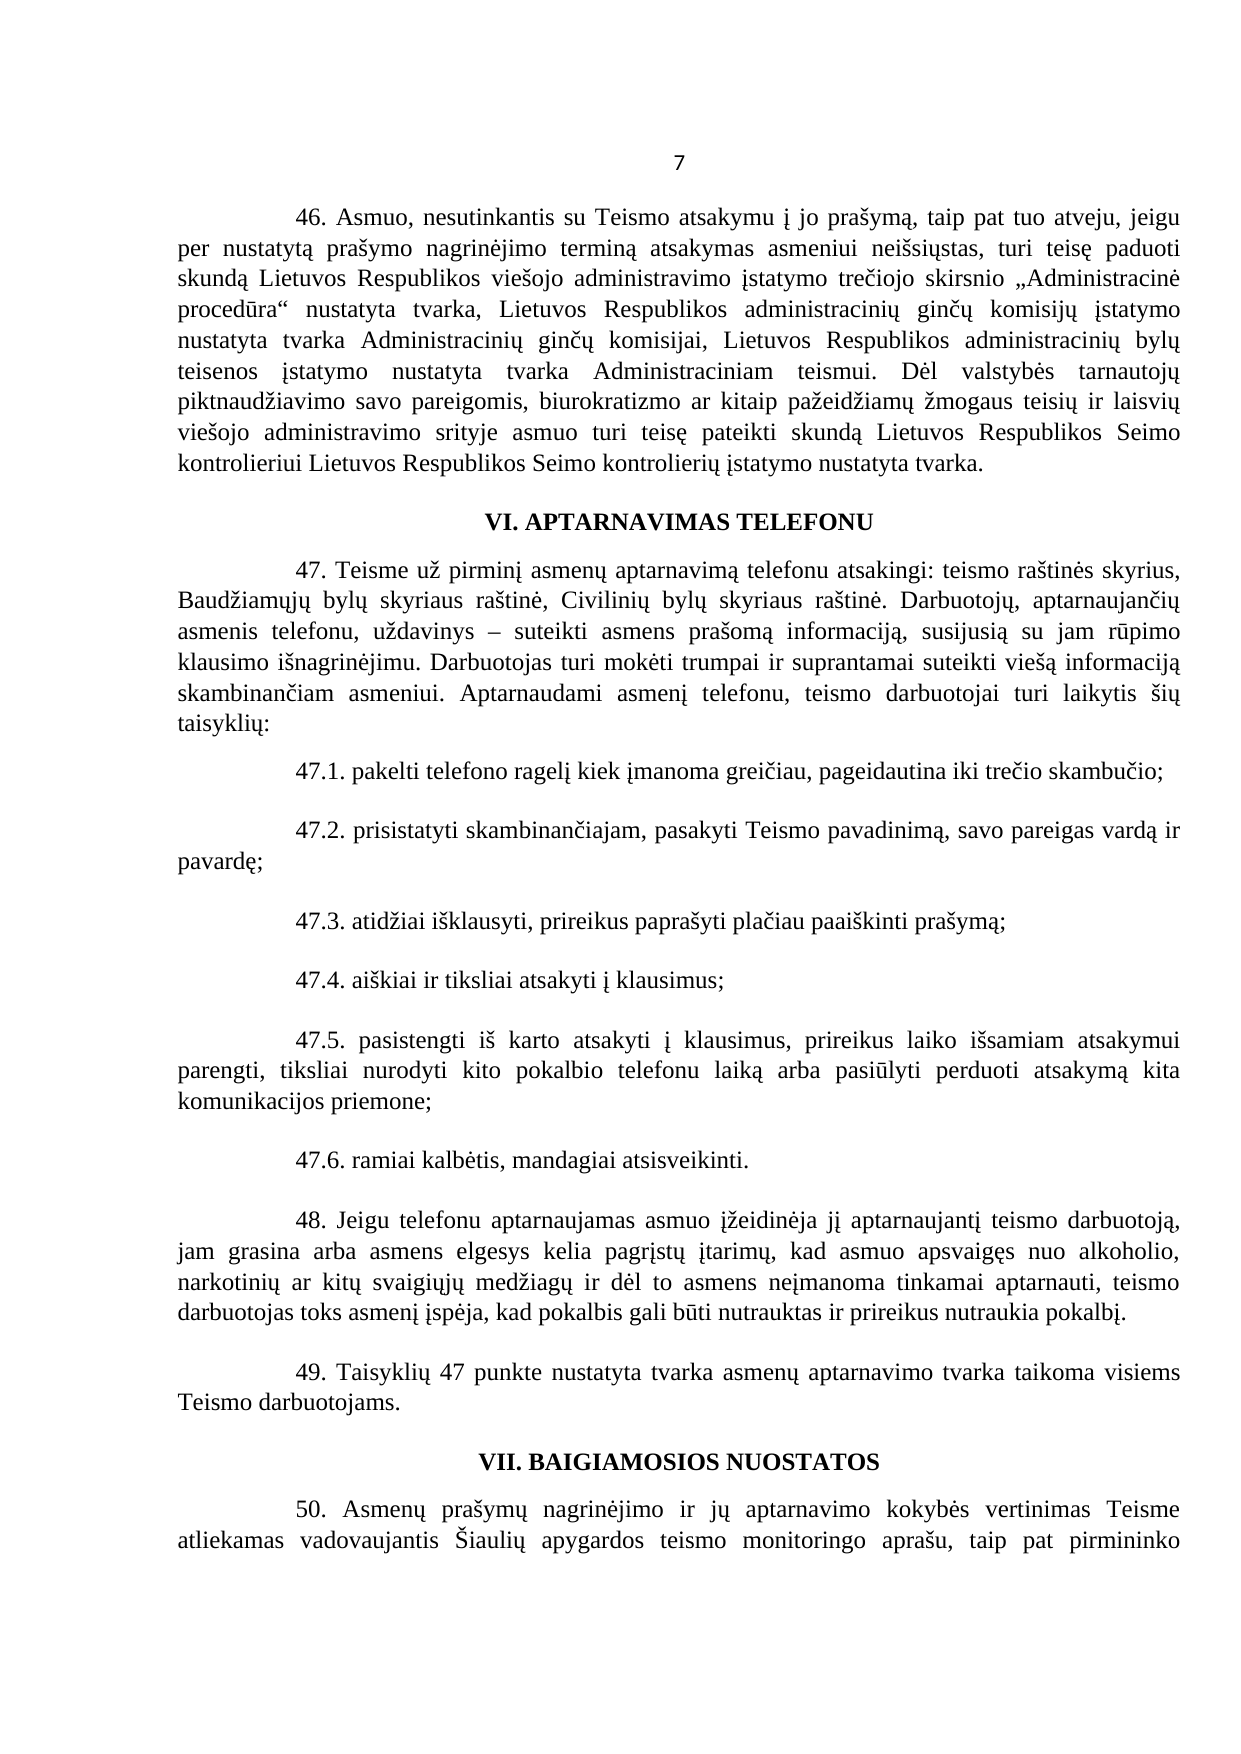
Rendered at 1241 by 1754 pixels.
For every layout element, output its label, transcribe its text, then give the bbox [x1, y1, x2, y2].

text 47.6. ramiai kalbėtis, mandagiai atsisveikinti. [177, 1146, 1181, 1174]
text 47.1. pakelti telefono ragelį kiek įmanoma greičiau, pageidautina iki trečio skambučio; [177, 756, 1181, 785]
text 47.5. pasistengti iš karto atsakyti į klausimus, prireikus laiko išsamiam atsakymui parengti, tiksliai nurodyti kito pokalbio telefonu laiką arba pasiūlyti perduoti atsakymą kita komunikacijos priemone; [177, 1025, 1181, 1115]
text 47. Teisme už pirminį asmenų aptarnavimą telefonu atsakingi: teismo raštinės skyrius, Baudžiamųjų bylų skyriaus raštinė, Civilinių bylų skyriaus raštinė. Darbuotojų, aptarnaujančių asmenis telefonu, uždavinys – suteikti asmens prašomą informaciją, susijusią su jam rūpimo klausimo išnagrinėjimu. Darbuotojas turi mokėti trumpai ir suprantamai suteikti viešą informaciją skambinančiam asmeniui. Aptarnaudami asmenį telefonu, teismo darbuotojai turi laikytis šių taisyklių: [177, 555, 1181, 737]
text 47.2. prisistatyti skambinančiajam, pasakyti Teismo pavadinimą, savo pareigas vardą ir pavardę; [177, 816, 1181, 875]
text VI. APTARNAVIMAS TELEFONU [177, 507, 1181, 536]
text VII. BAIGIAMOSIOS NUOSTATOS [177, 1447, 1181, 1476]
text 48. Jeigu telefonu aptarnaujamas asmuo įžeidinėja jį aptarnaujantį teismo darbuotoją, jam grasina arba asmens elgesys kelia pagrįstų įtarimų, kad asmuo apsvaigęs nuo alkoholio, narkotinių ar kitų svaigiųjų medžiagų ir dėl to asmens neįmanoma tinkamai aptarnauti, teismo darbuotojas toks asmenį įspėja, kad pokalbis gali būti nutrauktas ir prireikus nutraukia pokalbį. [177, 1205, 1181, 1326]
text 47.3. atidžiai išklausyti, prireikus paprašyti plačiau paaiškinti prašymą; [177, 906, 1181, 934]
text 49. Taisyklių 47 punkte nustatyta tvarka asmenų aptarnavimo tvarka taikoma visiems Teismo darbuotojams. [177, 1357, 1181, 1416]
text 50. Asmenų prašymų nagrinėjimo ir jų aptarnavimo kokybės vertinimas Teisme atliekamas vadovaujantis Šiaulių apygardos teismo monitoringo aprašu, taip pat pirmininko [177, 1494, 1181, 1554]
text 47.4. aiškiai ir tiksliai atsakyti į klausimus; [177, 965, 1181, 994]
text 46. Asmuo, nesutinkantis su Teismo atsakymu į jo prašymą, taip pat tuo atveju, jeigu per nustatytą prašymo nagrinėjimo terminą atsakymas asmeniui neišsiųstas, turi teisę paduoti skundą Lietuvos Respublikos viešojo administravimo įstatymo trečiojo skirsnio „Administracinė procedūra“ nustatyta tvarka, Lietuvos Respublikos administracinių ginčų komisijų įstatymo nustatyta tvarka Administracinių ginčų komisijai, Lietuvos Respublikos administracinių bylų teisenos įstatymo nustatyta tvarka Administraciniam teismui. Dėl valstybės tarnautojų piktnaudžiavimo savo pareigomis, biurokratizmo ar kitaip pažeidžiamų žmogaus teisių ir laisvių viešojo administravimo srityje asmuo turi teisę pateikti skundą Lietuvos Respublikos Seimo kontrolieriui Lietuvos Respublikos Seimo kontrolierių įstatymo nustatyta tvarka. [177, 202, 1181, 477]
